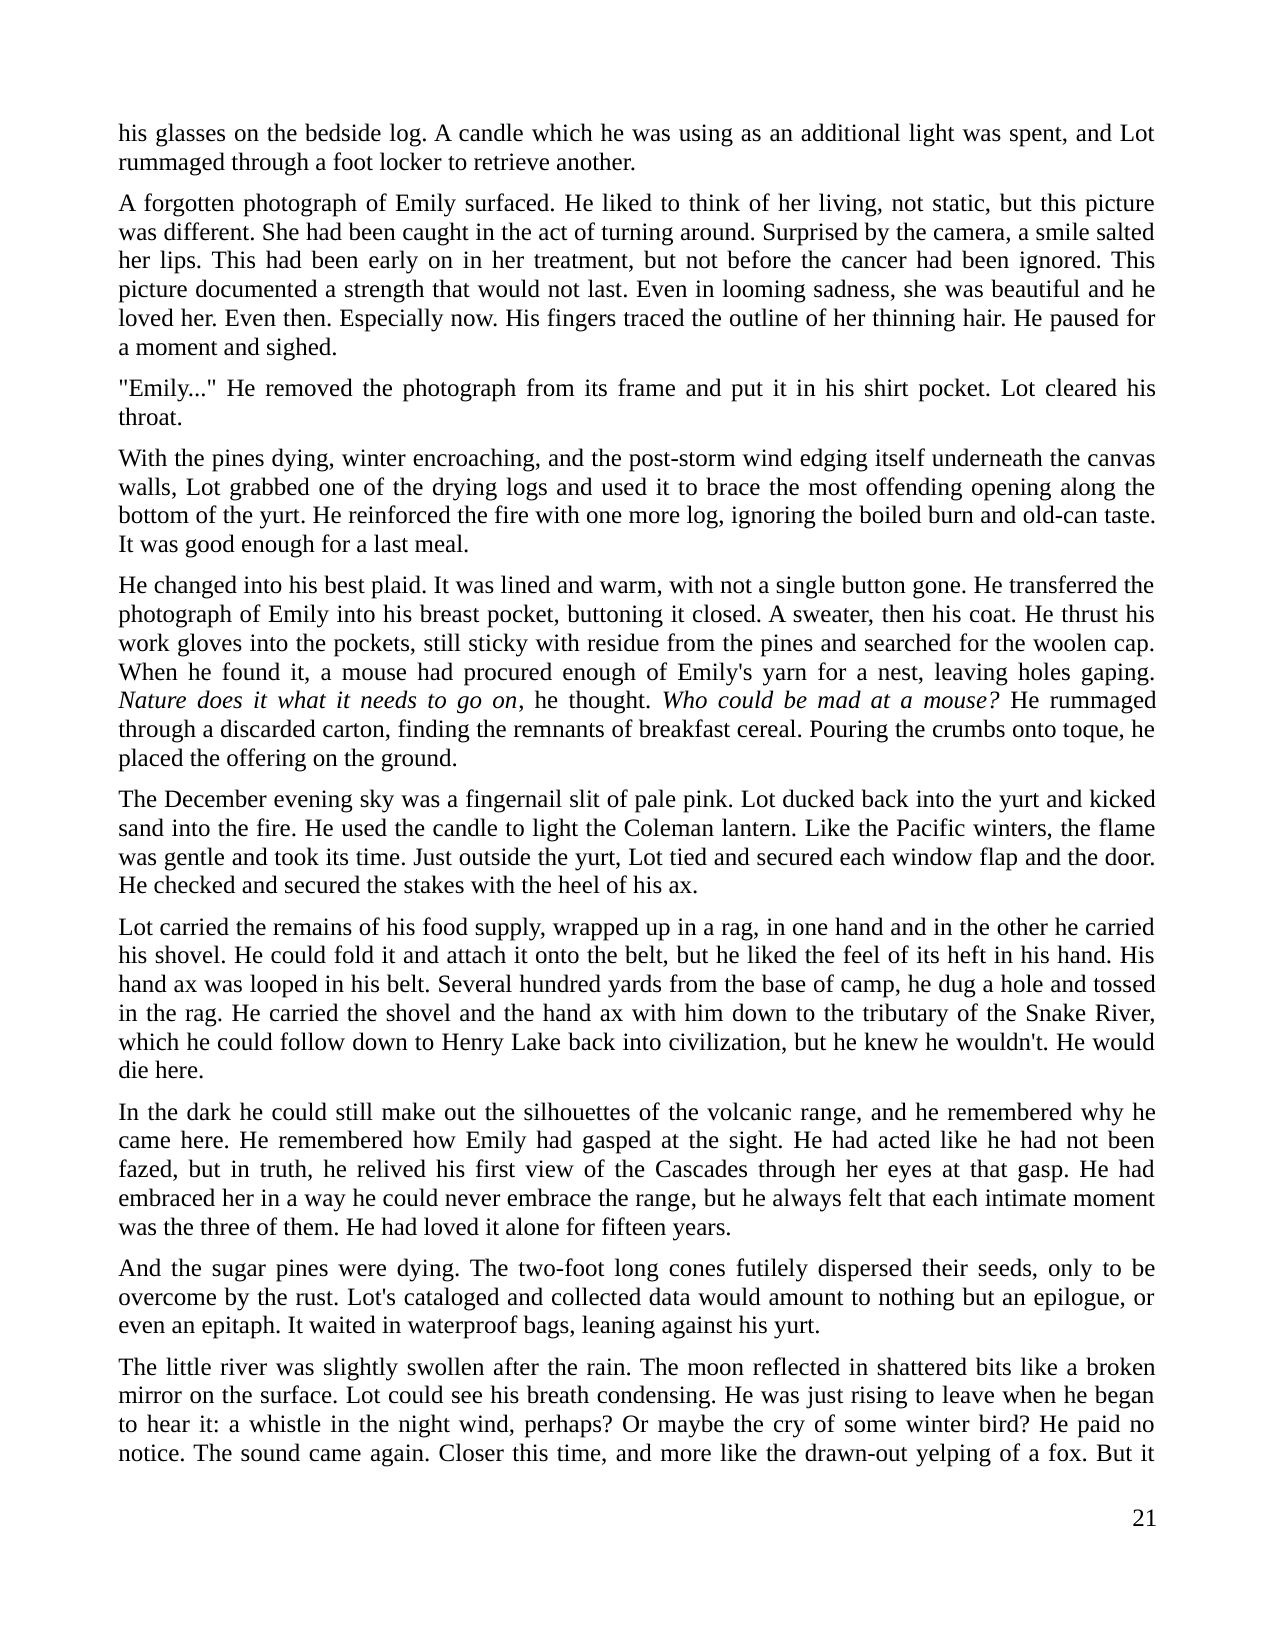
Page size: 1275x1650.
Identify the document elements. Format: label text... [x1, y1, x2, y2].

text In the dark he could still make out the silhouettes of the volcanic range, and he remembered why he came here. He remembered how Emily had gasped at the sight. He had acted like he had not been fazed, but in truth, he relived his first view of the Cascades through her eyes at that gasp. He had embraced her in a way he could never embrace the range, but he always felt that each intimate moment was the three of them. He had loved it alone for fifteen years. [118, 1097, 1157, 1241]
text The December evening sky was a fingernail slit of pale pink. Lot ducked back into the yurt and kicked sand into the fire. He used the candle to light the Coleman lantern. Like the Pacific winters, the flame was gentle and took its time. Just outside the yurt, Lot tied and secured each window flap and the door. He checked and secured the stakes with the heel of his ax. [118, 784, 1157, 899]
text He changed into his best plaid. It was lined and warm, with not a single button gone. He transferred the photograph of Emily into his breast pocket, buttoning it closed. A sweater, then his coat. He thrust his work gloves into the pockets, still sticky with residue from the pines and searched for the woolen cap. When he found it, a mouse had procured enough of Emily's yarn for a nest, leaving holes gaping. Nature does it what it needs to go on, he thought. Who could be mad at a mouse? He rummaged through a discarded carton, finding the remnants of breakfast cereal. Pouring the crumbs onto toque, he placed the offering on the ground. [118, 571, 1157, 772]
text his glasses on the bedside log. A candle which he was using as an additional light was spent, and Lot rummaged through a foot locker to retrieve another. [118, 118, 1157, 176]
text And the sugar pines were dying. The two-foot long cones futilely dispersed their seeds, only to be overcome by the rust. Lot's cataloged and collected data would amount to nothing but an epilogue, or even an epitaph. It waited in waterproof bags, leaning against his yurt. [118, 1253, 1157, 1339]
text A forgotten photograph of Emily surfaced. He liked to think of her living, not static, but this picture was different. She had been caught in the act of turning around. Surprised by the camera, a smile salted her lips. This had been early on in her treatment, but not before the cancer had been ignored. This picture documented a strength that would not last. Even in looming sadness, she was beautiful and he loved her. Even then. Especially now. His fingers traced the outline of her thinning hair. He paused for a moment and sighed. [118, 188, 1157, 361]
text With the pines dying, winter encroaching, and the post-storm wind edging itself underneath the canvas walls, Lot grabbed one of the drying logs and used it to brace the most offending opening along the bottom of the yurt. He reinforced the fire with one more log, ignoring the boiled burn and old-can taste. It was good enough for a last meal. [118, 443, 1157, 558]
text Lot carried the remains of his food supply, wrapped up in a rag, in one hand and in the other he carried his shovel. He could fold it and attach it onto the belt, but he liked the feel of its heft in his hand. His hand ax was looped in his belt. Several hundred yards from the base of camp, he dug a hole and tossed in the rag. He carried the shovel and the hand ax with him down to the tributary of the Snake River, which he could follow down to Henry Lake back into civilization, but he knew he wouldn't. He would die here. [118, 912, 1157, 1084]
text The little river was slightly swollen after the rain. The moon reflected in shattered bits like a broken mirror on the surface. Lot could see his breath condensing. He was just rising to leave when he began to hear it: a whistle in the night wind, perhaps? Or maybe the cry of some winter bird? He paid no notice. The sound came again. Closer this time, and more like the drawn-out yelping of a fox. But it [118, 1352, 1157, 1467]
text "Emily..." He removed the photograph from its frame and put it in his shirt pocket. Lot cleared his throat. [118, 373, 1157, 431]
